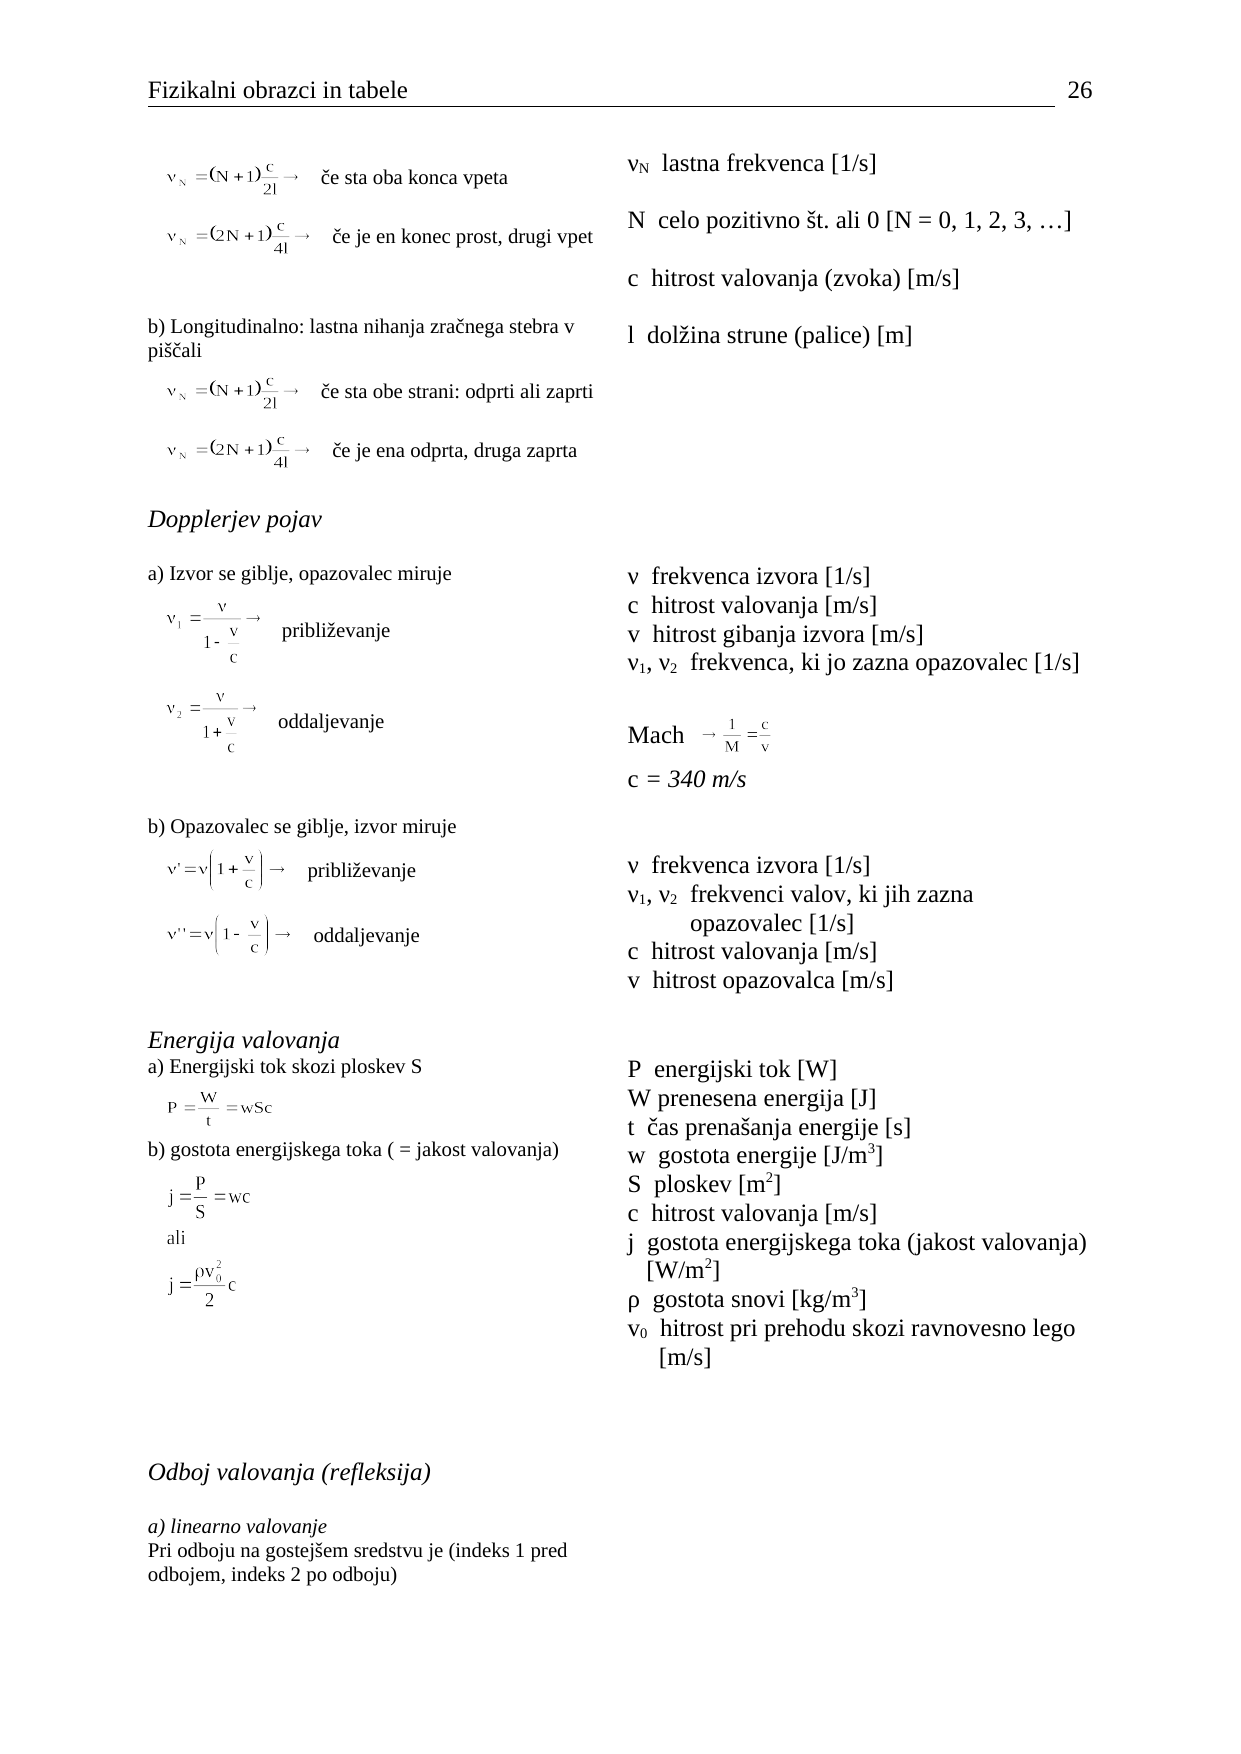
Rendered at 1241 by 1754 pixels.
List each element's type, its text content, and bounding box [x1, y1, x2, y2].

table_cell Dopplerjev pojav a) Izvor se giblje, opazovalec miruje približevanje oddaljevanje b) Opazovalec se giblje, izvor miruje približevanje oddaljevanje [140, 504, 620, 997]
subtitle Energija valovanja [148, 1025, 1093, 1054]
table_header če sta oba konca vpeta če je en konec prost, drugi vpet b) Longitudinalno: lastna nihanja zračnega stebra v piščali če sta obe strani: odprti ali zaprti če je ena odprta, druga zaprta [140, 148, 620, 504]
table_header P energijski tok [W] W prenesena energija [J] t čas prenašanja energije [s] w gostota energije [J/m3] S ploskev [m2] c hitrost valovanja [m/s] j gostota energijskega toka (jakost valovanja) [W/m2] ρ gostota snovi [kg/m3] v0 hitrost pri prehodu skozi ravnovesno lego [m/s] [620, 1054, 1100, 1370]
subtitle Odboj valovanja (refleksija) [148, 1457, 1093, 1485]
table_cell ν frekvenca izvora [1/s] c hitrost valovanja [m/s] v hitrost gibanja izvora [m/s] ν1, ν2 frekvenca, ki jo zazna opazovalec [1/s] Mach c = 340 m/s ν frekvenca izvora [1/s] ν1, ν2 frekvenci valov, ki jih zazna opazovalec [1/s] c hitrost valovanja [m/s] v hitrost opazovalca [m/s] [620, 504, 1100, 997]
table_header [620, 1514, 1100, 1600]
table_header νN lastna frekvenca [1/s] N celo pozitivno št. ali 0 [N = 0, 1, 2, 3, …] c hitrost valovanja (zvoka) [m/s] l dolžina strune (palice) [m] [620, 148, 1100, 504]
table_header a) linearno valovanje Pri odboju na gostejšem sredstvu je (indeks 1 pred odbojem, indeks 2 po odboju) [140, 1514, 620, 1600]
table_header a) Energijski tok skozi ploskev S b) gostota energijskega toka ( = jakost valovanja) [140, 1054, 620, 1370]
